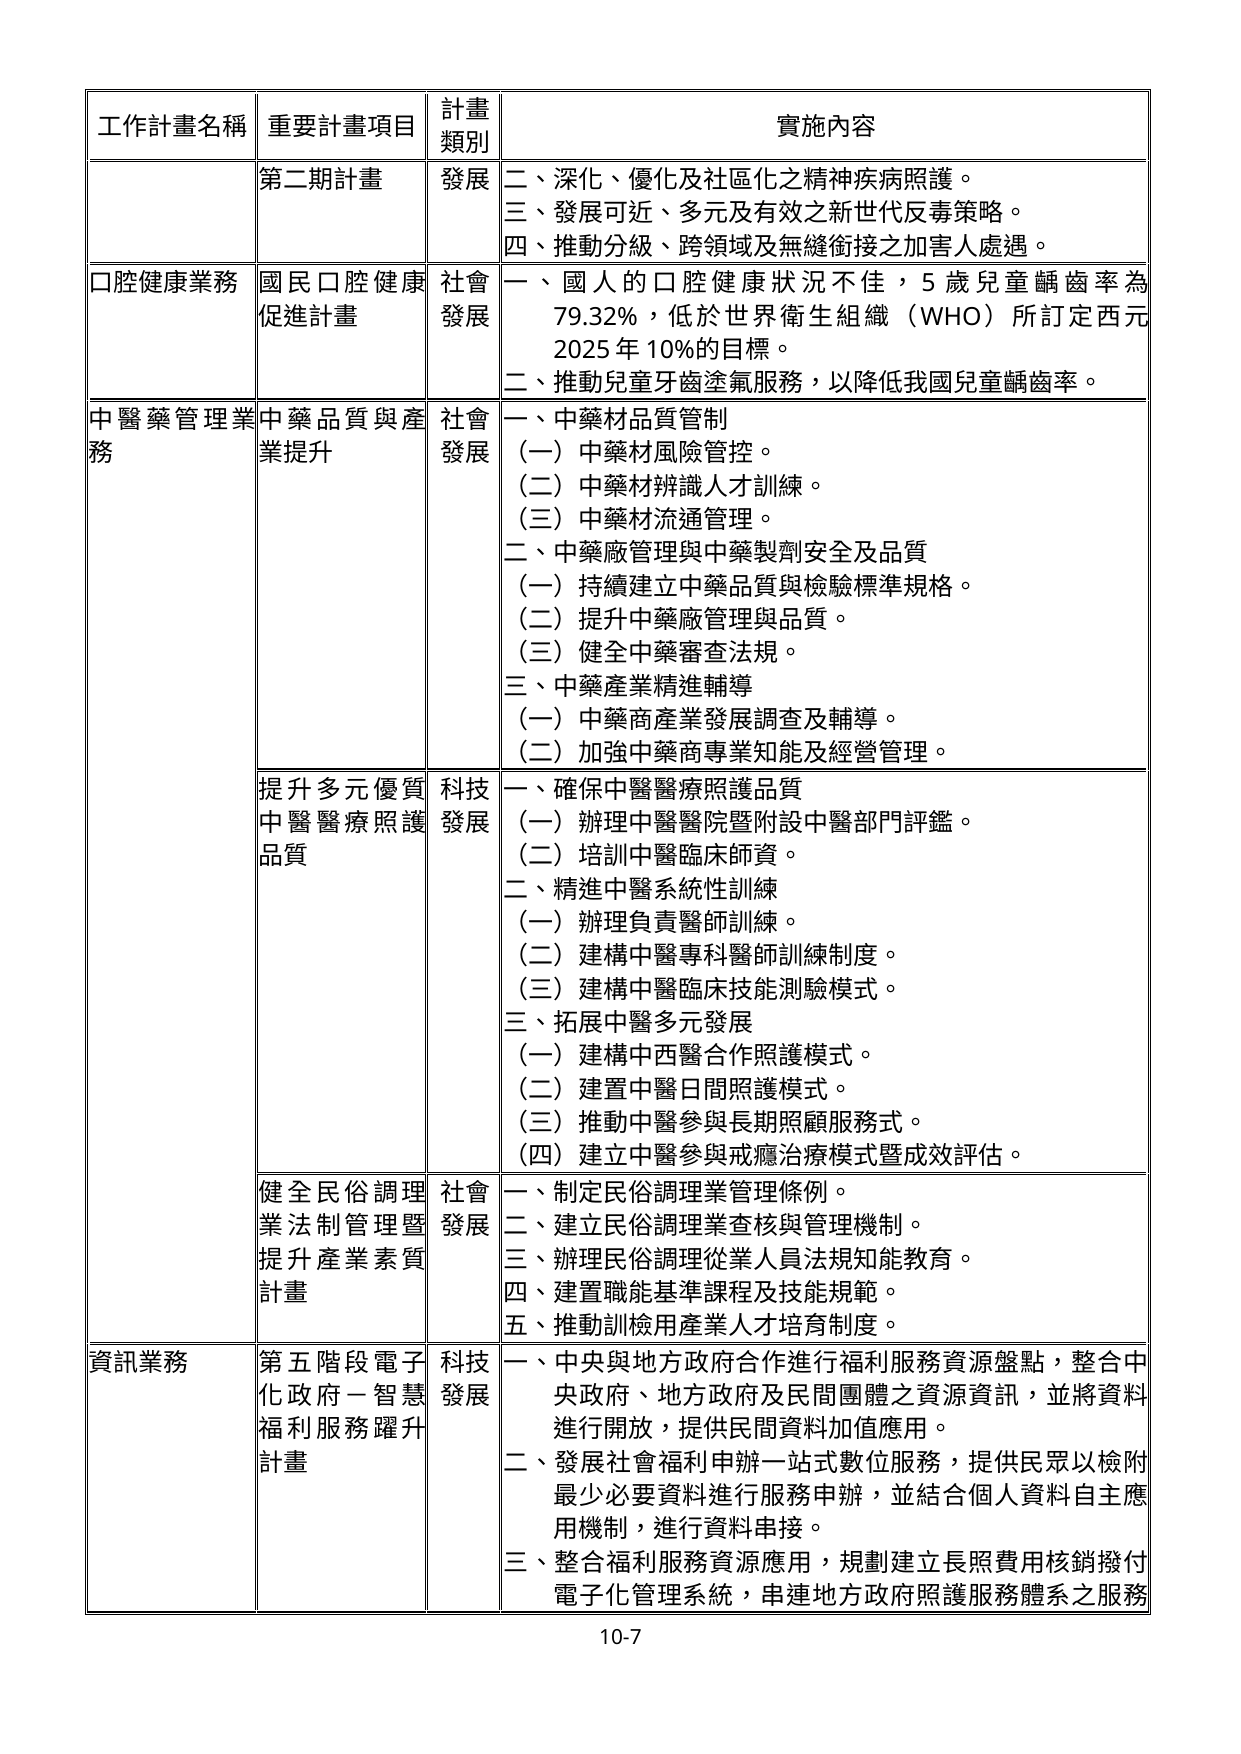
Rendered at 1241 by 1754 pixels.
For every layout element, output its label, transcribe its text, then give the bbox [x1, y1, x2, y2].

table_cell 中藥品質與產業提升 [258, 402, 425, 768]
table_cell 中醫藥管理業務 [88, 398, 255, 1341]
table_cell 第二期計畫 [258, 162, 425, 262]
table_cell 一、中藥材品質管制 （一）中藥材風險管控。 （二）中藥材辨識人才訓練。 （三）中藥材流通管理。 二、中藥廠管理與中藥製劑安全及品質 （一）持續建立中藥品質與檢驗標準規格。 （二）提升中藥廠管理與品質。 （三）健全中藥審查法規。 三、中藥產業精進輔導 （一）中藥商產業發展調查及輔導。 （二）加強中藥商專業知能及經營管理。 [502, 398, 1148, 768]
table_cell 提升多元優質中醫醫療照護品質 [258, 772, 425, 1171]
table_cell 口腔健康業務 [86, 262, 256, 398]
table_cell [88, 159, 255, 262]
table_cell 一、中央與地方政府合作進行福利服務資源盤點，整合中央政府、地方政府及民間團體之資源資訊，並將資料進行開放，提供民間資料加值應用。 二、發展社會福利申辦一站式數位服務，提供民眾以檢附最少必要資料進行服務申辦，並結合個人資料自主應用機制，進行資料串接。 三、整合福利服務資源應用，規劃建立長照費用核銷撥付電子化管理系統，串連地方政府照護服務體系之服務 [501, 1341, 1148, 1611]
table_cell 發展 [428, 162, 499, 262]
table_cell 第五階段電子化政府－智慧福利服務躍升計畫 [256, 1345, 427, 1611]
table_cell 一、制定民俗調理業管理條例。 二、建立民俗調理業查核與管理機制。 三、辦理民俗調理從業人員法規知能教育。 四、建置職能基準課程及技能規範。 五、推動訓檢用產業人才培育制度。 [502, 1171, 1148, 1341]
table_header 計畫類別 [427, 92, 501, 158]
table_header 實施內容 [501, 92, 1148, 158]
table_header 工作計畫名稱 [88, 92, 256, 158]
table_cell 健全民俗調理業法制管理暨提升產業素質計畫 [258, 1175, 425, 1341]
table_cell 科技發展 [427, 1345, 501, 1611]
table_header 重要計畫項目 [256, 92, 427, 158]
table_cell 國民口腔健康促進計畫 [258, 265, 425, 398]
table_cell 一、確保中醫醫療照護品質 （一）辦理中醫醫院暨附設中醫部門評鑑。 （二）培訓中醫臨床師資。 二、精進中醫系統性訓練 （一）辦理負責醫師訓練。 （二）建構中醫專科醫師訓練制度。 （三）建構中醫臨床技能測驗模式。 三、拓展中醫多元發展 （一）建構中西醫合作照護模式。 （二）建置中醫日間照護模式。 （三）推動中醫參與長期照顧服務式。 （四）建立中醫參與戒癮治療模式暨成效評估。 [502, 768, 1148, 1171]
table_cell 資訊業務 [88, 1341, 256, 1611]
table_cell 社會發展 [428, 1175, 499, 1341]
table_cell 二、深化、優化及社區化之精神疾病照護。 三、發展可近、多元及有效之新世代反毒策略。 四、推動分級、跨領域及無縫銜接之加害人處遇。 [502, 159, 1148, 262]
table_cell 社會發展 [428, 265, 499, 398]
table_cell 一、國人的口腔健康狀況不佳，5歲兒童齲齒率為79.32%，低於世界衛生組織（WHO）所訂定西元2025年10%的目標。 二、推動兒童牙齒塗氟服務，以降低我國兒童齲齒率。 [501, 262, 1149, 398]
table_cell 科技發展 [428, 772, 499, 1171]
table_cell 社會發展 [428, 402, 499, 768]
